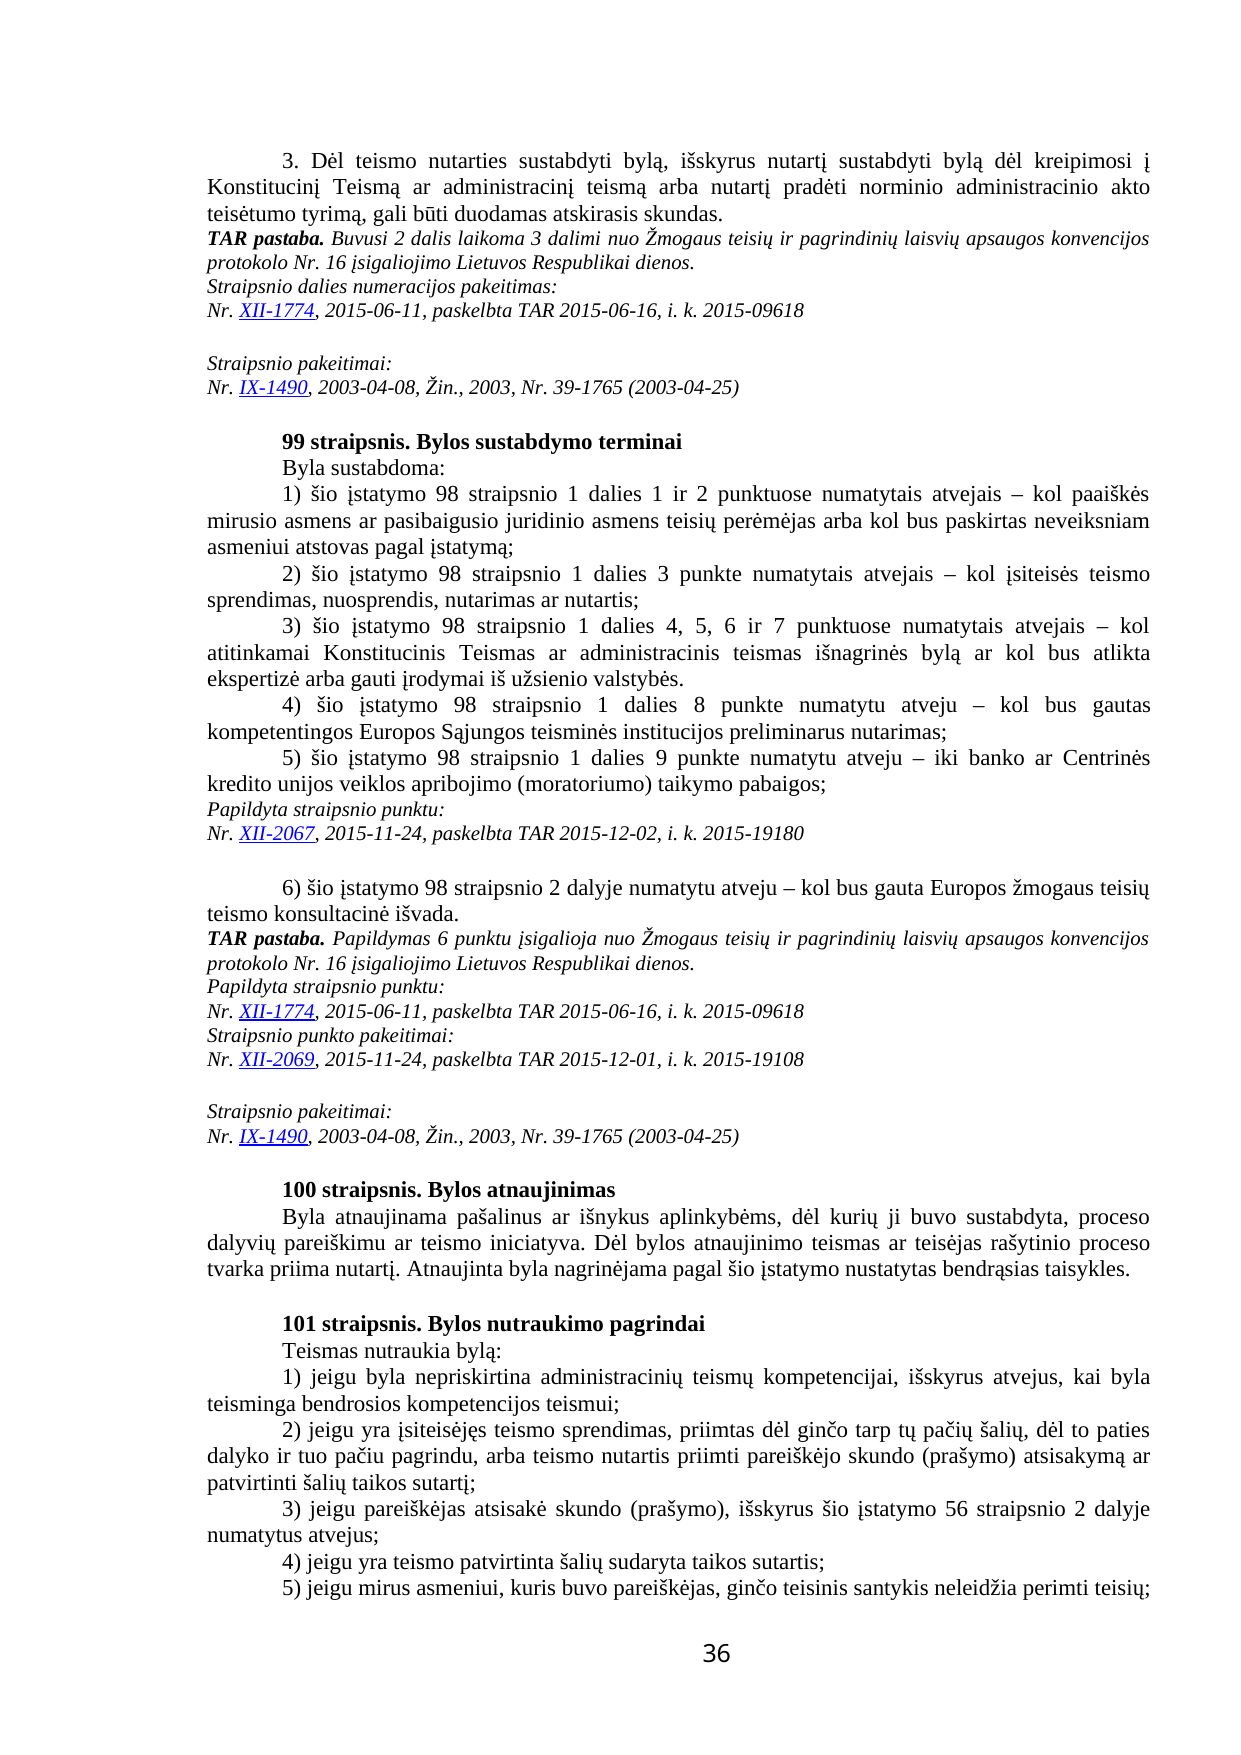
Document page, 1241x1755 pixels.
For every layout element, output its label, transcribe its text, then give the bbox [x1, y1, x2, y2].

text Nr. XII-1774, 2015-06-11, paskelbta TAR 2015-06-16, i. k. 2015-09618 [207, 998, 1152, 1023]
text 5) šio įstatymo 98 straipsnio 1 dalies 9 punkte numatytu atveju – iki banko ar Centrinės kredito unijos veiklos apribojimo (moratoriumo) taikymo pabaigos; [207, 744, 1152, 797]
text Straipsnio punkto pakeitimai: [207, 1023, 1152, 1047]
text Straipsnio dalies numeracijos pakeitimas: [207, 274, 1152, 298]
text Byla sustabdoma: [207, 454, 1152, 481]
text 4) jeigu yra teismo patvirtinta šalių sudaryta taikos sutartis; [207, 1548, 1152, 1574]
text 2) šio įstatymo 98 straipsnio 1 dalies 3 punkte numatytais atvejais – kol įsiteisės teismo sprendimas, nuosprendis, nutarimas ar nutartis; [207, 559, 1152, 612]
text Byla atnaujinama pašalinus ar išnykus aplinkybėms, dėl kurių ji buvo sustabdyta, proceso dalyvių pareiškimu ar teismo iniciatyva. Dėl bylos atnaujinimo teismas ar teisėjas rašytinio proceso tvarka priima nutartį. Atnaujinta byla nagrinėjama pagal šio įstatymo nustatytas bendrąsias taisykles. [207, 1203, 1152, 1282]
text TAR pastaba. Buvusi 2 dalis laikoma 3 dalimi nuo Žmogaus teisių ir pagrindinių laisvių apsaugos konvencijos protokolo Nr. 16 įsigaliojimo Lietuvos Respublikai dienos. [207, 226, 1152, 274]
text Straipsnio pakeitimai: [207, 1099, 1152, 1123]
text 4) šio įstatymo 98 straipsnio 1 dalies 8 punkte numatytu atveju – kol bus gautas kompetentingos Europos Sąjungos teisminės institucijos preliminarus nutarimas; [207, 691, 1152, 744]
text 99 straipsnis. Bylos sustabdymo terminai [207, 428, 1152, 454]
text 5) jeigu mirus asmeniui, kuris buvo pareiškėjas, ginčo teisinis santykis neleidžia perimti teisių; [207, 1574, 1152, 1600]
text Nr. IX-1490, 2003-04-08, Žin., 2003, Nr. 39-1765 (2003-04-25) [207, 1123, 1152, 1148]
text Nr. XII-2067, 2015-11-24, paskelbta TAR 2015-12-02, i. k. 2015-19180 [207, 821, 1152, 845]
text 3. Dėl teismo nutarties sustabdyti bylą, išskyrus nutartį sustabdyti bylą dėl kreipimosi į Konstitucinį Teismą ar administracinį teismą arba nutartį pradėti norminio administracinio akto teisėtumo tyrimą, gali būti duodamas atskirasis skundas. [207, 147, 1152, 226]
text 101 straipsnis. Bylos nutraukimo pagrindai [207, 1311, 1152, 1337]
text Nr. IX-1490, 2003-04-08, Žin., 2003, Nr. 39-1765 (2003-04-25) [207, 375, 1152, 399]
text 2) jeigu yra įsiteisėjęs teismo sprendimas, priimtas dėl ginčo tarp tų pačių šalių, dėl to paties dalyko ir tuo pačiu pagrindu, arba teismo nutartis priimti pareiškėjo skundo (prašymo) atsisakymą ar patvirtinti šalių taikos sutartį; [207, 1416, 1152, 1495]
text Papildyta straipsnio punktu: [207, 974, 1152, 998]
text Papildyta straipsnio punktu: [207, 797, 1152, 821]
text 1) jeigu byla nepriskirtina administracinių teismų kompetencijai, išskyrus atvejus, kai byla teisminga bendrosios kompetencijos teismui; [207, 1363, 1152, 1416]
text Teismas nutraukia bylą: [207, 1337, 1152, 1363]
text 6) šio įstatymo 98 straipsnio 2 dalyje numatytu atveju – kol bus gauta Europos žmogaus teisių teismo konsultacinė išvada. [207, 874, 1152, 926]
text Nr. XII-1774, 2015-06-11, paskelbta TAR 2015-06-16, i. k. 2015-09618 [207, 298, 1152, 322]
text 1) šio įstatymo 98 straipsnio 1 dalies 1 ir 2 punktuose numatytais atvejais – kol paaiškės mirusio asmens ar pasibaigusio juridinio asmens teisių perėmėjas arba kol bus paskirtas neveiksniam asmeniui atstovas pagal įstatymą; [207, 481, 1152, 559]
text TAR pastaba. Papildymas 6 punktu įsigalioja nuo Žmogaus teisių ir pagrindinių laisvių apsaugos konvencijos protokolo Nr. 16 įsigaliojimo Lietuvos Respublikai dienos. [207, 926, 1152, 974]
text 100 straipsnis. Bylos atnaujinimas [207, 1176, 1152, 1203]
text Straipsnio pakeitimai: [207, 351, 1152, 375]
text 3) šio įstatymo 98 straipsnio 1 dalies 4, 5, 6 ir 7 punktuose numatytais atvejais – kol atitinkamai Konstitucinis Teismas ar administracinis teismas išnagrinės bylą ar kol bus atlikta ekspertizė arba gauti įrodymai iš užsienio valstybės. [207, 612, 1152, 691]
text Nr. XII-2069, 2015-11-24, paskelbta TAR 2015-12-01, i. k. 2015-19108 [207, 1047, 1152, 1071]
text 3) jeigu pareiškėjas atsisakė skundo (prašymo), išskyrus šio įstatymo 56 straipsnio 2 dalyje numatytus atvejus; [207, 1495, 1152, 1548]
